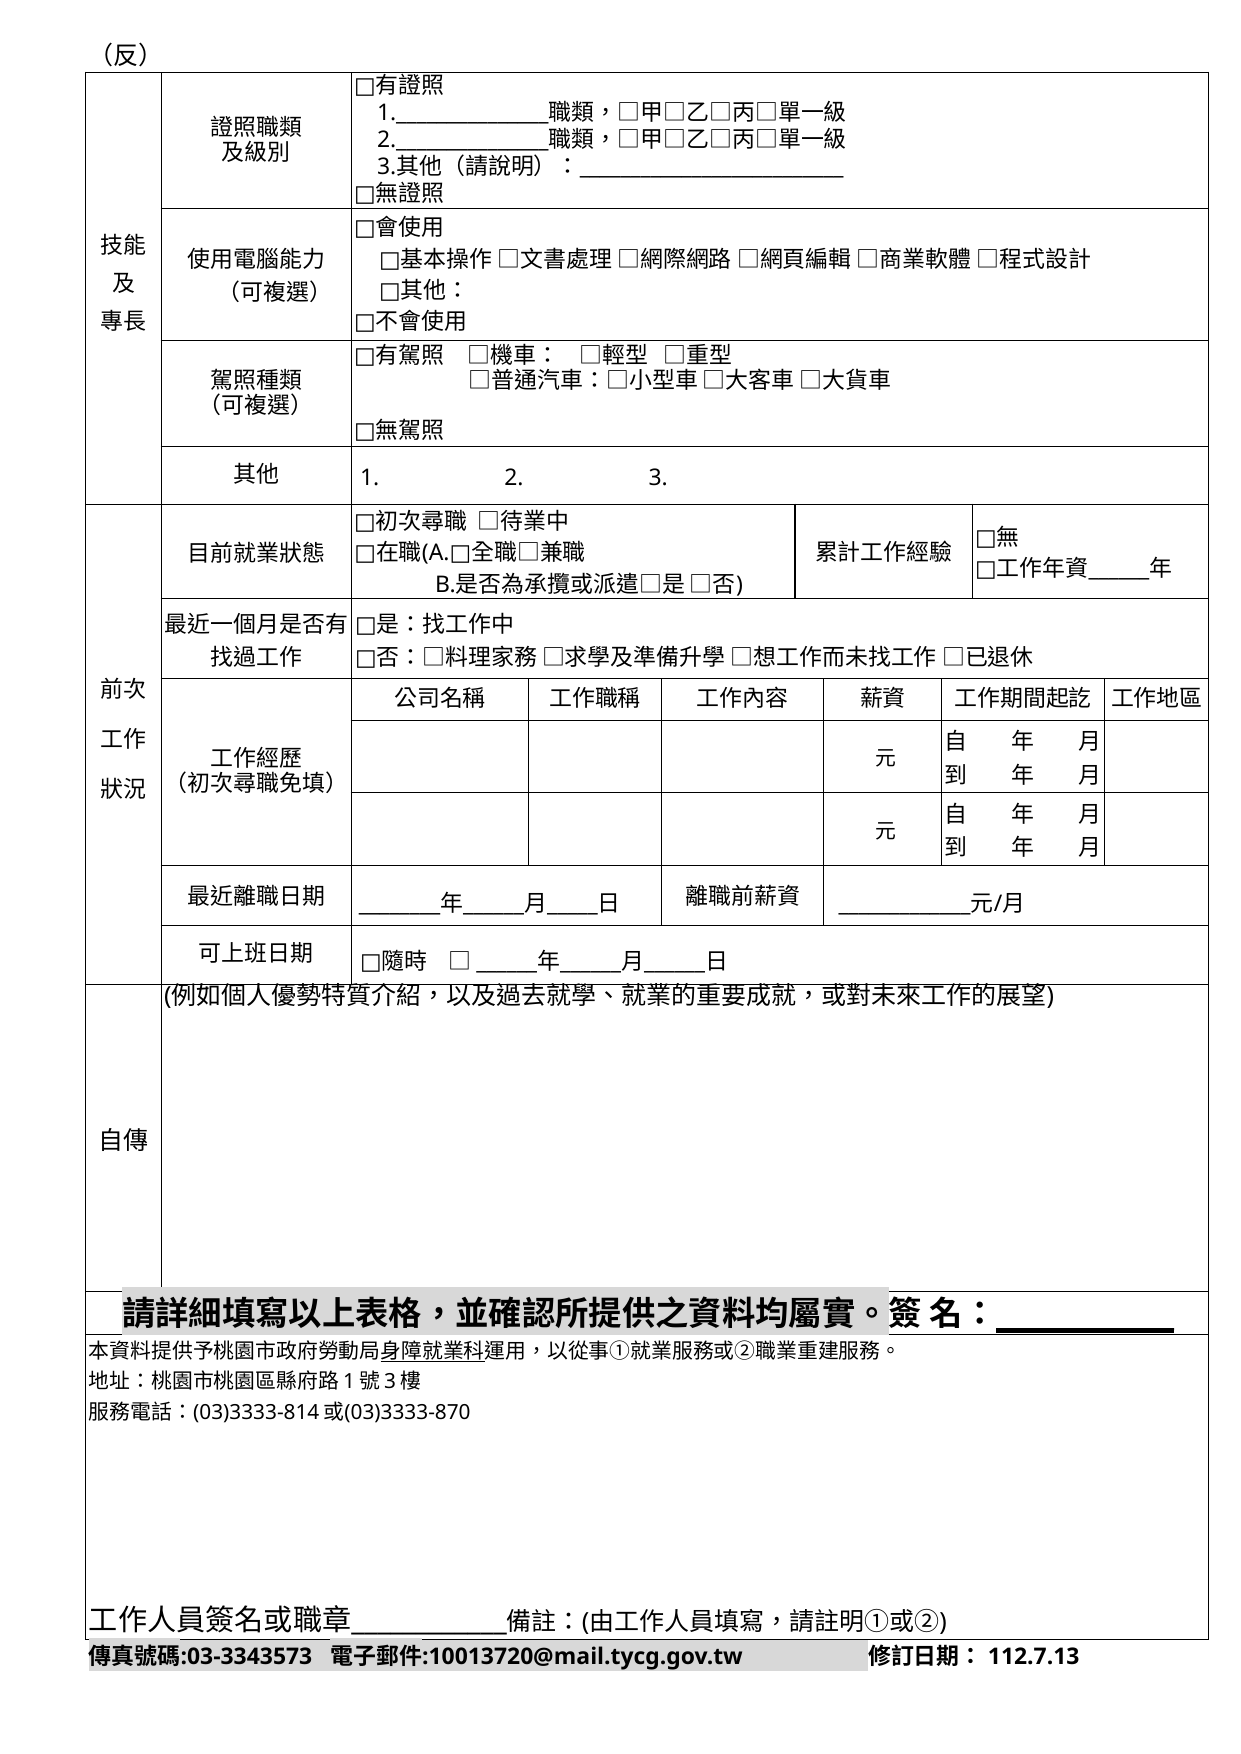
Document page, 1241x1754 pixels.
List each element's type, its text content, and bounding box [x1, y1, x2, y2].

table_cell 可上班日期 [162, 926, 351, 984]
table_cell 本資料提供予桃園市政府勞動局身障就業科運用，以從事①就業服務或②職業重建服務。 地址：桃園市桃園區縣府路1號3樓 服務電話：(03)3333-814或(03)3333-870 工作人員簽名或職章____________備註：(由工作人員填寫，請註明①或②) [86, 1335, 1208, 1638]
table_cell 元 [824, 721, 941, 792]
table_cell (例如個人優勢特質介紹，以及過去就學、就業的重要成就，或對未來工作的展望) [162, 985, 1208, 1291]
table_cell 元 [824, 793, 941, 864]
table_cell [662, 721, 823, 792]
table_cell 自年月 到年月 [942, 721, 1104, 792]
table_cell 工作期間起訖 [942, 679, 1104, 719]
table_cell 請詳細填寫以上表格，並確認所提供之資料均屬實。簽 名：____________ [86, 1292, 1208, 1333]
table_cell _____________元/月 [824, 866, 1208, 925]
table_cell □會使用 □基本操作 □文書處理 □網際網路 □網頁編輯 □商業軟體 □程式設計 □其他： □不會使用 [352, 209, 1208, 339]
table_cell 工作職稱 [529, 679, 661, 719]
table_header □有證照 1._______________職類，□甲□乙□丙□單一級 2._______________職類，□甲□乙□丙□單一級 3.其他（請說明）：__________________________ □無證照 [352, 73, 1208, 208]
table_cell 自年月 到年月 [942, 793, 1104, 864]
table_cell □隨時 □ ______年______月______日 [352, 926, 1208, 984]
table_cell 1. 2. 3. [352, 447, 1208, 503]
table_cell ________年______月_____日 [352, 866, 661, 925]
table_cell 公司名稱 [352, 679, 528, 719]
table_cell [352, 793, 528, 864]
table_cell 使用電腦能力 （可複選） [162, 209, 351, 339]
table_cell □有駕照 □機車： □輕型 □重型 □普通汽車：□小型車 □大客車 □大貨車 □無駕照 [352, 341, 1208, 446]
table_cell □是：找工作中 □否：□料理家務 □求學及準備升學 □想工作而未找工作 □已退休 [352, 599, 1208, 678]
table_cell [529, 721, 661, 792]
table_cell 工作經歷 （初次尋職免填） [162, 679, 351, 864]
table_cell 目前就業狀態 [162, 505, 351, 598]
table_header 技能及 專長 [86, 73, 161, 503]
table_cell [529, 793, 661, 864]
table_cell □初次尋職 □待業中 □在職(A.□全職□兼職 B.是否為承攬或派遣□是 □否) [352, 505, 794, 598]
text 傳真號碼:03-3343573 電子郵件:10013720@mail.tycg.gov.tw 修訂日期： 112.7.13 [89, 1640, 1181, 1671]
table_cell 其他 [162, 447, 351, 503]
table_cell 工作內容 [662, 679, 823, 719]
table_cell [352, 721, 528, 792]
table_cell 離職前薪資 [662, 866, 823, 925]
table_cell 最近離職日期 [162, 866, 351, 925]
table_cell 工作地區 [1105, 679, 1208, 719]
table_cell 前次工作狀況 [86, 505, 161, 984]
table_cell 累計工作經驗 [796, 505, 972, 598]
table_cell 駕照種類 （可複選） [162, 341, 351, 446]
text （反） [89, 35, 1181, 72]
table_cell 自傳 [86, 985, 161, 1291]
table_cell [1105, 721, 1208, 792]
table_header 證照職類 及級別 [162, 73, 351, 208]
table_cell □無 □工作年資______年 [973, 505, 1208, 598]
table_cell [1105, 793, 1208, 864]
table_cell 最近一個月是否有找過工作 [162, 599, 351, 678]
table_cell [662, 793, 823, 864]
table_cell 薪資 [824, 679, 941, 719]
